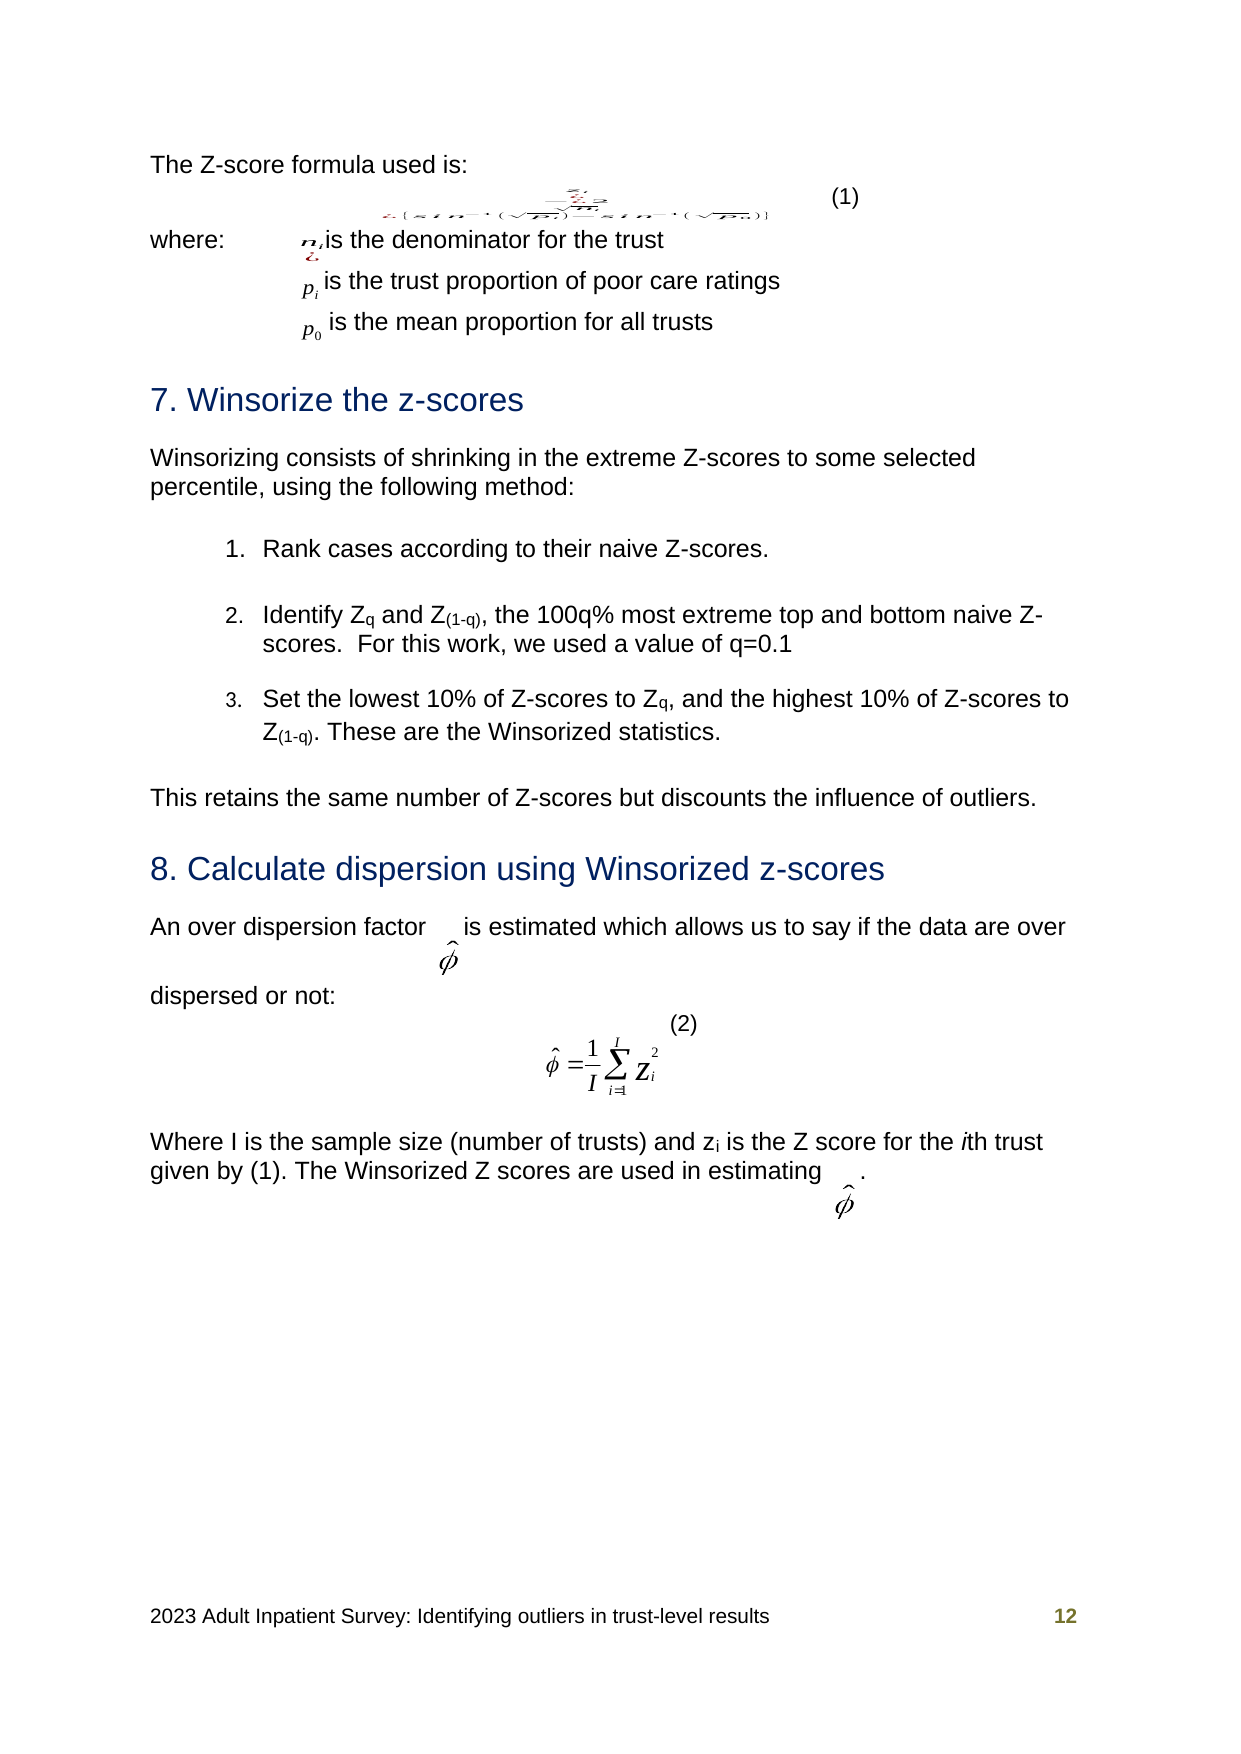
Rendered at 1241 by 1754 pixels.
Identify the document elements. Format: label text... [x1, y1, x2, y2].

text 8. Calculate dispersion using Winsorized z-scores [150, 848, 1090, 887]
text where: is the denominator for the trust [150, 225, 1090, 262]
text is the trust proportion of poor care ratings [225, 266, 1090, 303]
text is the mean proportion for all trusts [225, 307, 1090, 376]
text 7. Winsorize the z-scores [150, 380, 1090, 418]
list Rank cases according to their naive Z-scores. [225, 534, 1090, 563]
text An over dispersion factor is estimated which allows us to say if the data are over dispersed or not: [150, 912, 1090, 1009]
text (1) [150, 183, 1090, 221]
text (2) [150, 1009, 1090, 1101]
list Set the lowest 10% of Z-scores to Zq, and the highest 10% of Z-scores to Z(1-q). These are the Winsorized statistics. [225, 684, 1090, 746]
text This retains the same number of Z-scores but discounts the influence of outliers. [150, 782, 1090, 811]
text The Z-score formula used is: [150, 150, 1090, 179]
list Identify Zq and Z(1-q), the 100q% most extreme top and bottom naive Z-scores. For this work, we used a value of q=0.1 [225, 600, 1090, 657]
text Where I is the sample size (number of trusts) and zi is the Z score for the ith trust given by (1). The Winsorized Z scores are used in estimating . [150, 1127, 1090, 1224]
text Winsorizing consists of shrinking in the extreme Z-scores to some selected percentile, using the following method: [150, 443, 1090, 501]
